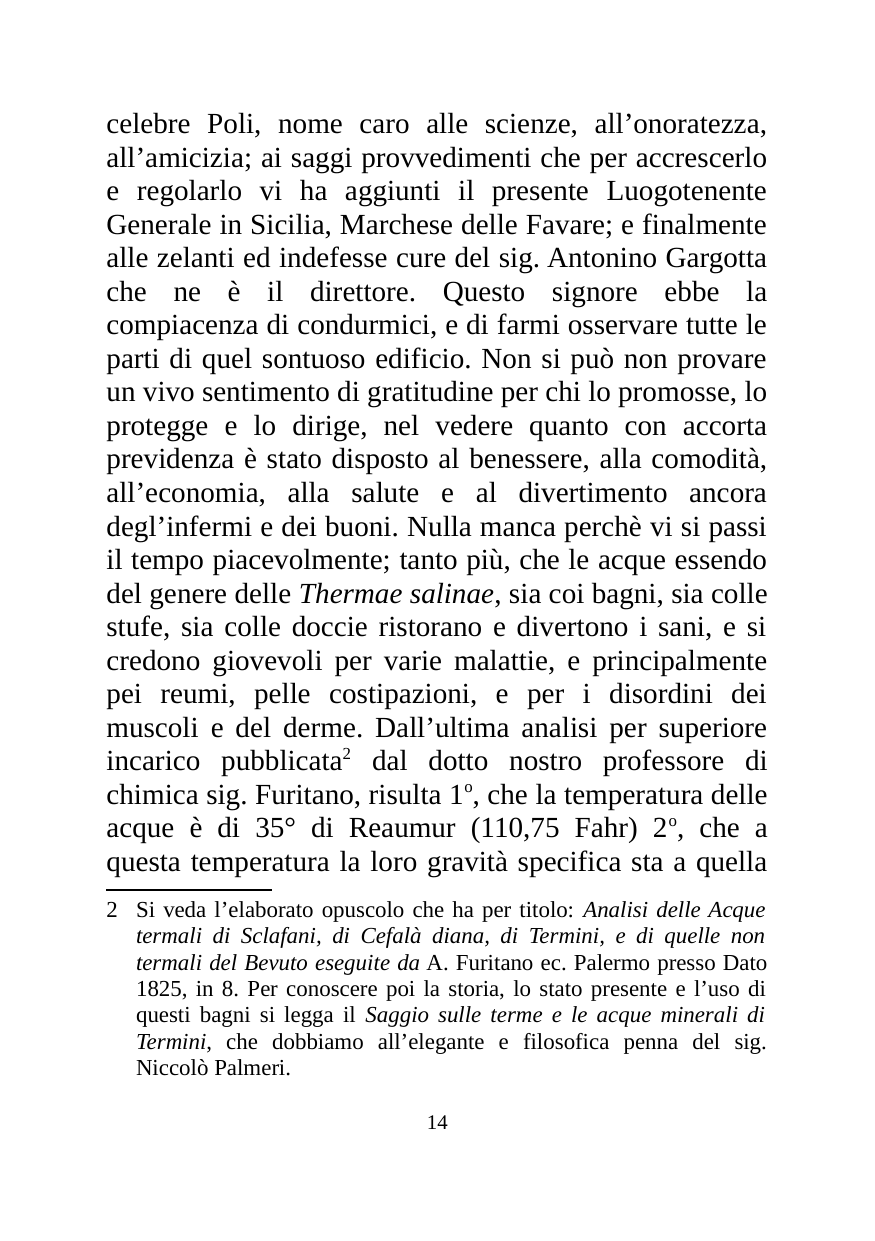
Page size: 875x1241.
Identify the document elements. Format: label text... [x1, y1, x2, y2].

text Si veda l’elaborato opuscolo che ha per titolo: Analisi delle Acque termali di Sclafani, di Cefalà diana, di Termini, e di quelle non termali del Bevuto eseguite da A. Furitano ec. Palermo presso Dato 1825, in 8. Per conoscere poi la storia, lo stato presente e l’uso di questi bagni si legga il Saggio sulle terme e le acque minerali di Termini, che dobbiamo all’elegante e filosofica penna del sig. Niccolò Palmeri. [106, 896, 768, 1080]
text celebre Poli, nome caro alle scienze, all’onoratezza, all’amicizia; ai saggi provvedimenti che per accrescerlo e regolarlo vi ha aggiunti il presente Luogotenente Generale in Sicilia, Marchese delle Favare; e finalmente alle zelanti ed indefesse cure del sig. Antonino Gargotta che ne è il direttore. Questo signore ebbe la compiacenza di condurmici, e di farmi osservare tutte le parti di quel sontuoso edificio. Non si può non provare un vivo sentimento di gratitudine per chi lo promosse, lo protegge e lo dirige, nel vedere quanto con accorta previdenza è stato disposto al benessere, alla comodità, all’economia, alla salute e al divertimento ancora degl’infermi e dei buoni. Nulla manca perchè vi si passi il tempo piacevolmente; tanto più, che le acque essendo del genere delle Thermae salinae, sia coi bagni, sia colle stufe, sia colle doccie ristorano e divertono i sani, e si credono giovevoli per varie malattie, e principalmente pei reumi, pelle costipazioni, e per i disordini dei muscoli e del derme. Dall’ultima analisi per superiore incarico pubblicata dal dotto nostro professore di chimica sig. Furitano, risulta 1o, che la temperatura delle acque è di 35° di Reaumur (110,75 Fahr) 2o, che a questa temperatura la loro gravità specifica sta a quella [106, 106, 768, 878]
